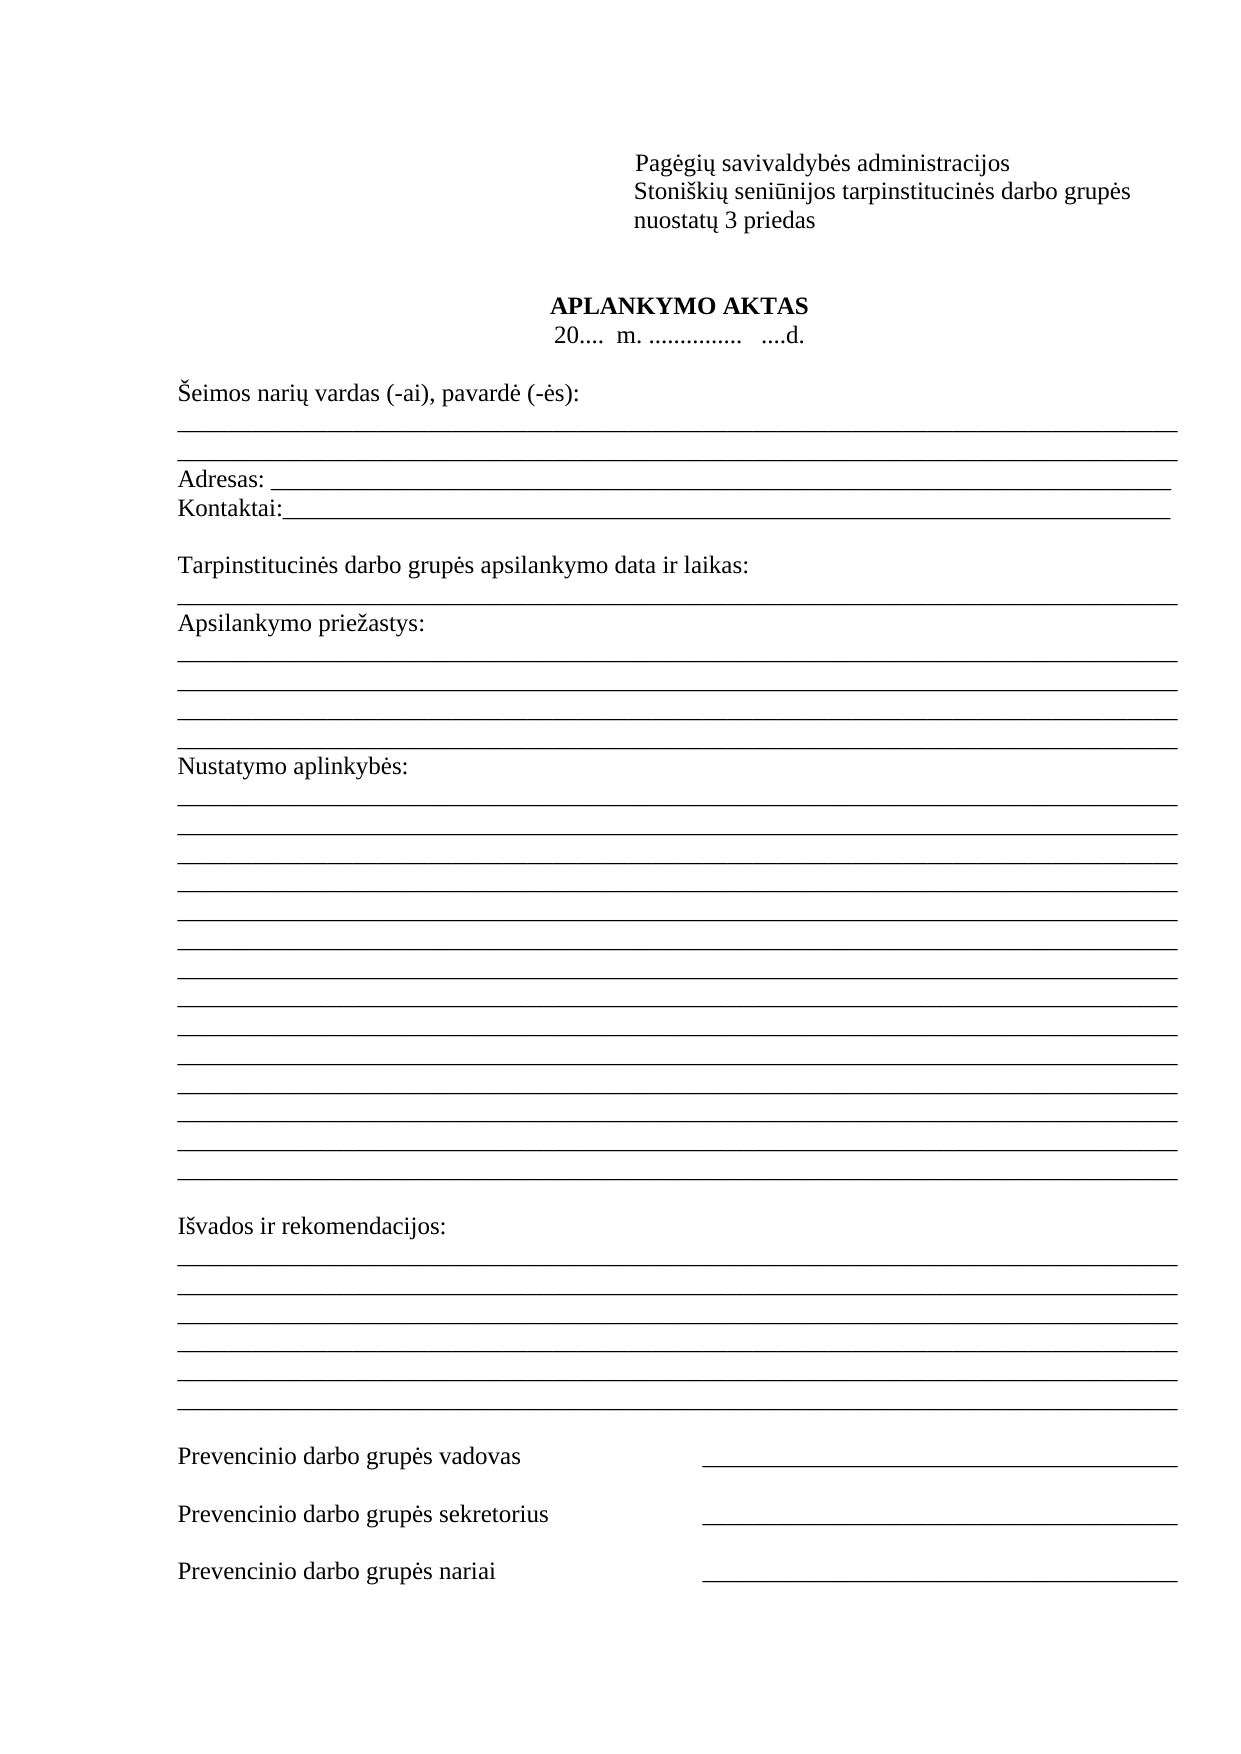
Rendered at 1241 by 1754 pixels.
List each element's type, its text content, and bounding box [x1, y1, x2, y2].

text nuostatų 3 priedas [177, 205, 1181, 234]
text ________________________________________________________________________________ [177, 579, 1181, 608]
text Adresas: ________________________________________________________________________ [177, 464, 1181, 493]
text Išvados ir rekomendacijos: ________________________________________________________________________________________________________________________________________________________________________________________________________________________________________________________________________________________________________________________________________________________________________________________________________________________________________________________________________________________________ [177, 1211, 1181, 1413]
text Nustatymo aplinkybės: ________________________________________________________________________________________________________________________________________________________________________________________________________________________________________________________________________________________________________________________________________________________________________________________________________________________________________________________________________________________________________________________________________________________________________________________________________________________________________________________________________________________________________________________________________________________________________________________________________________________________________________________________________________________________________________________________________________________________________________________________________________________________________________________________________________________________________________________________________________________________ [177, 751, 1181, 1183]
text Prevencinio darbo grupės nariai ______________________________________ [177, 1556, 1181, 1585]
text Apsilankymo priežastys: ________________________________________________________________________________________________________________________________________________________________________________________________________________________________________________________________________________________________________________________________ [177, 608, 1181, 751]
text Pagėgių savivaldybės administracijos [177, 148, 1181, 176]
text Kontaktai:_______________________________________________________________________ [177, 493, 1181, 521]
text Tarpinstitucinės darbo grupės apsilankymo data ir laikas: [177, 550, 1181, 579]
text Šeimos narių vardas (-ai), pavardė (-ės): ________________________________________________________________________________________________________________________________________________________________ [177, 378, 1181, 464]
text APLANKYMO AKTAS [177, 291, 1181, 320]
text Stoniškių seniūnijos tarpinstitucinės darbo grupės [177, 176, 1181, 205]
text 20.... m. ............... ....d. [177, 320, 1181, 349]
text Prevencinio darbo grupės sekretorius ______________________________________ [177, 1499, 1181, 1528]
text Prevencinio darbo grupės vadovas ______________________________________ [177, 1441, 1181, 1470]
